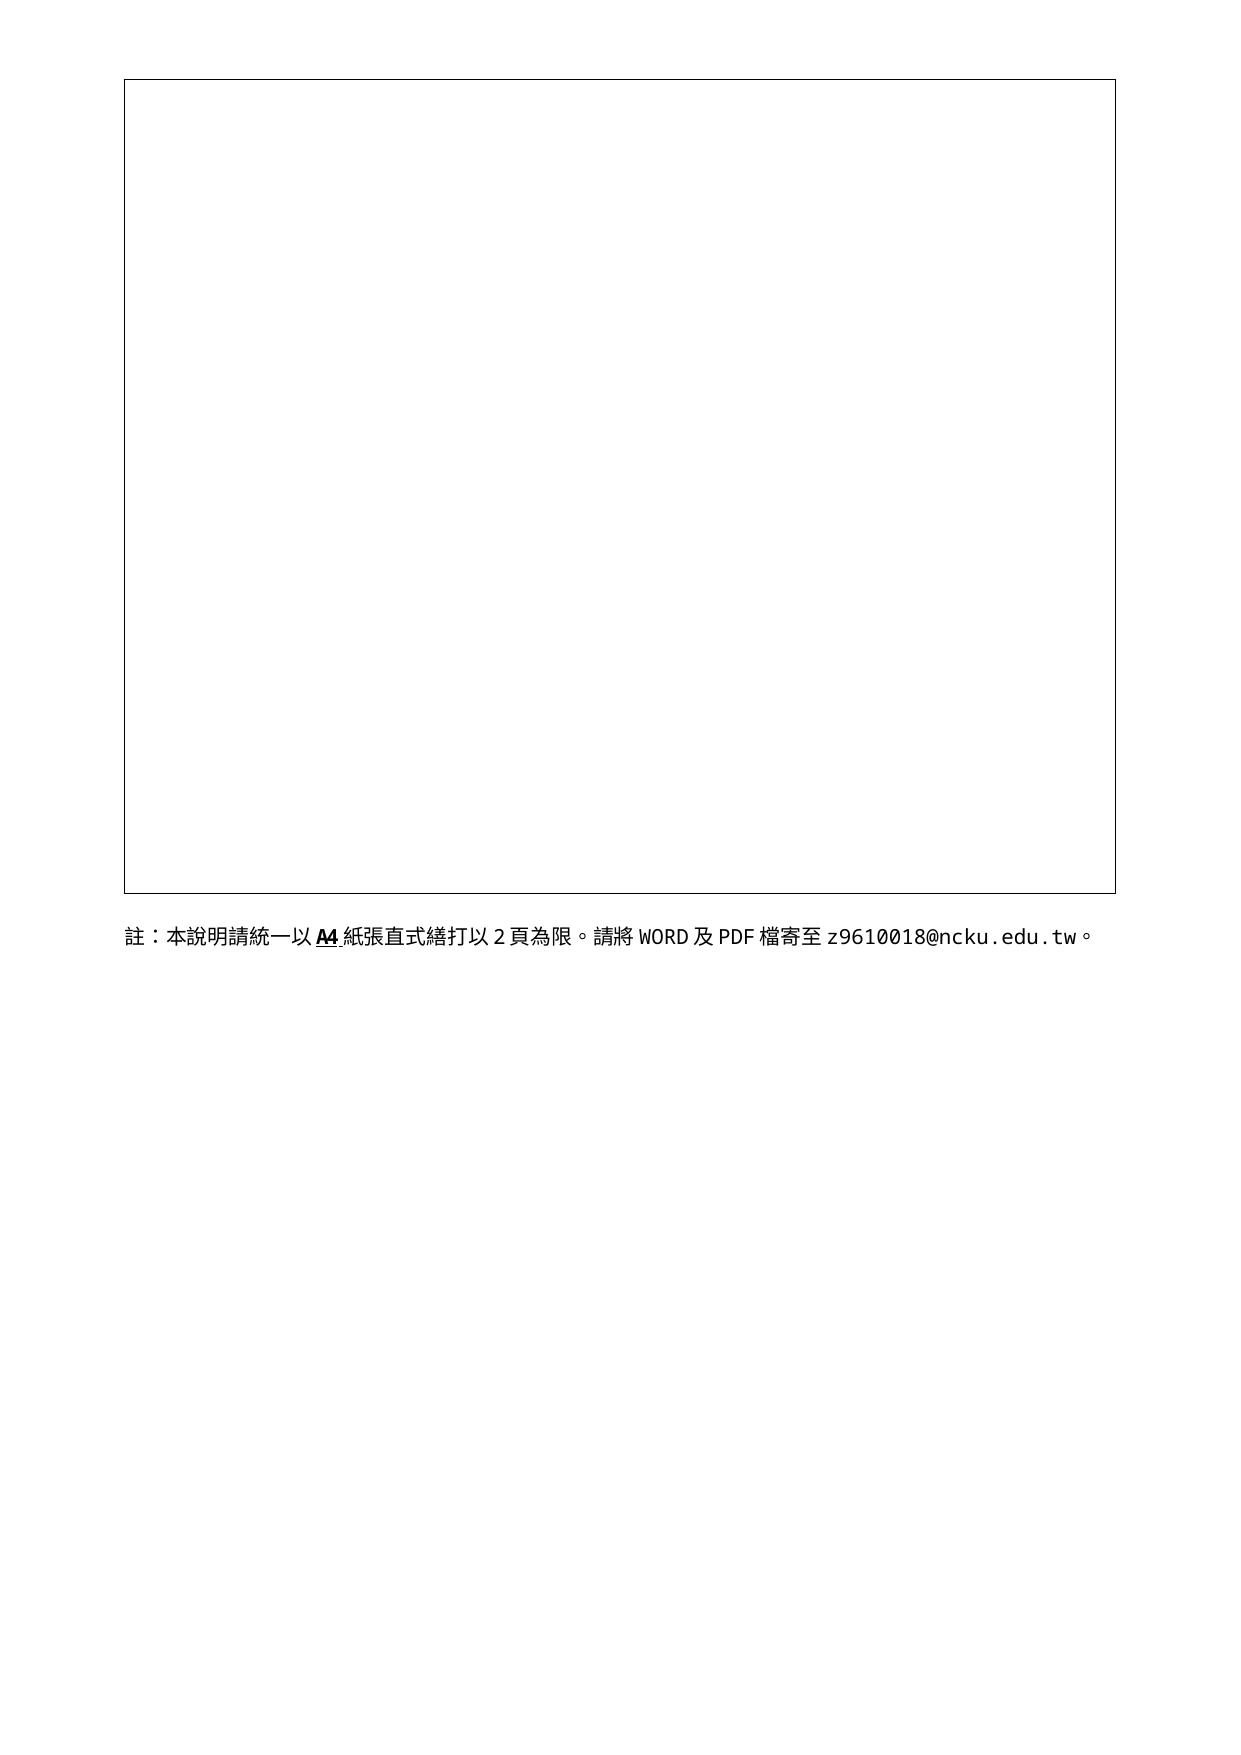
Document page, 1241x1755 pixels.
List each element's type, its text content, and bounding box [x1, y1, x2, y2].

table_cell 依下列格式繕打文字說明（2頁為限），倘有圖片檔案請以具體優良事蹟證件呈現。 格式：標楷體 字型大小12 段落間距：與前後段距離0行 行距：固定行高、行距12 段落左右對齊 格式未符者將退回重繕 [125, 80, 1115, 892]
text 註：本說明請統一以A4紙張直式繕打以2頁為限。請將WORD及PDF檔寄至z9610018@ncku.edu.tw。 [124, 894, 1116, 956]
